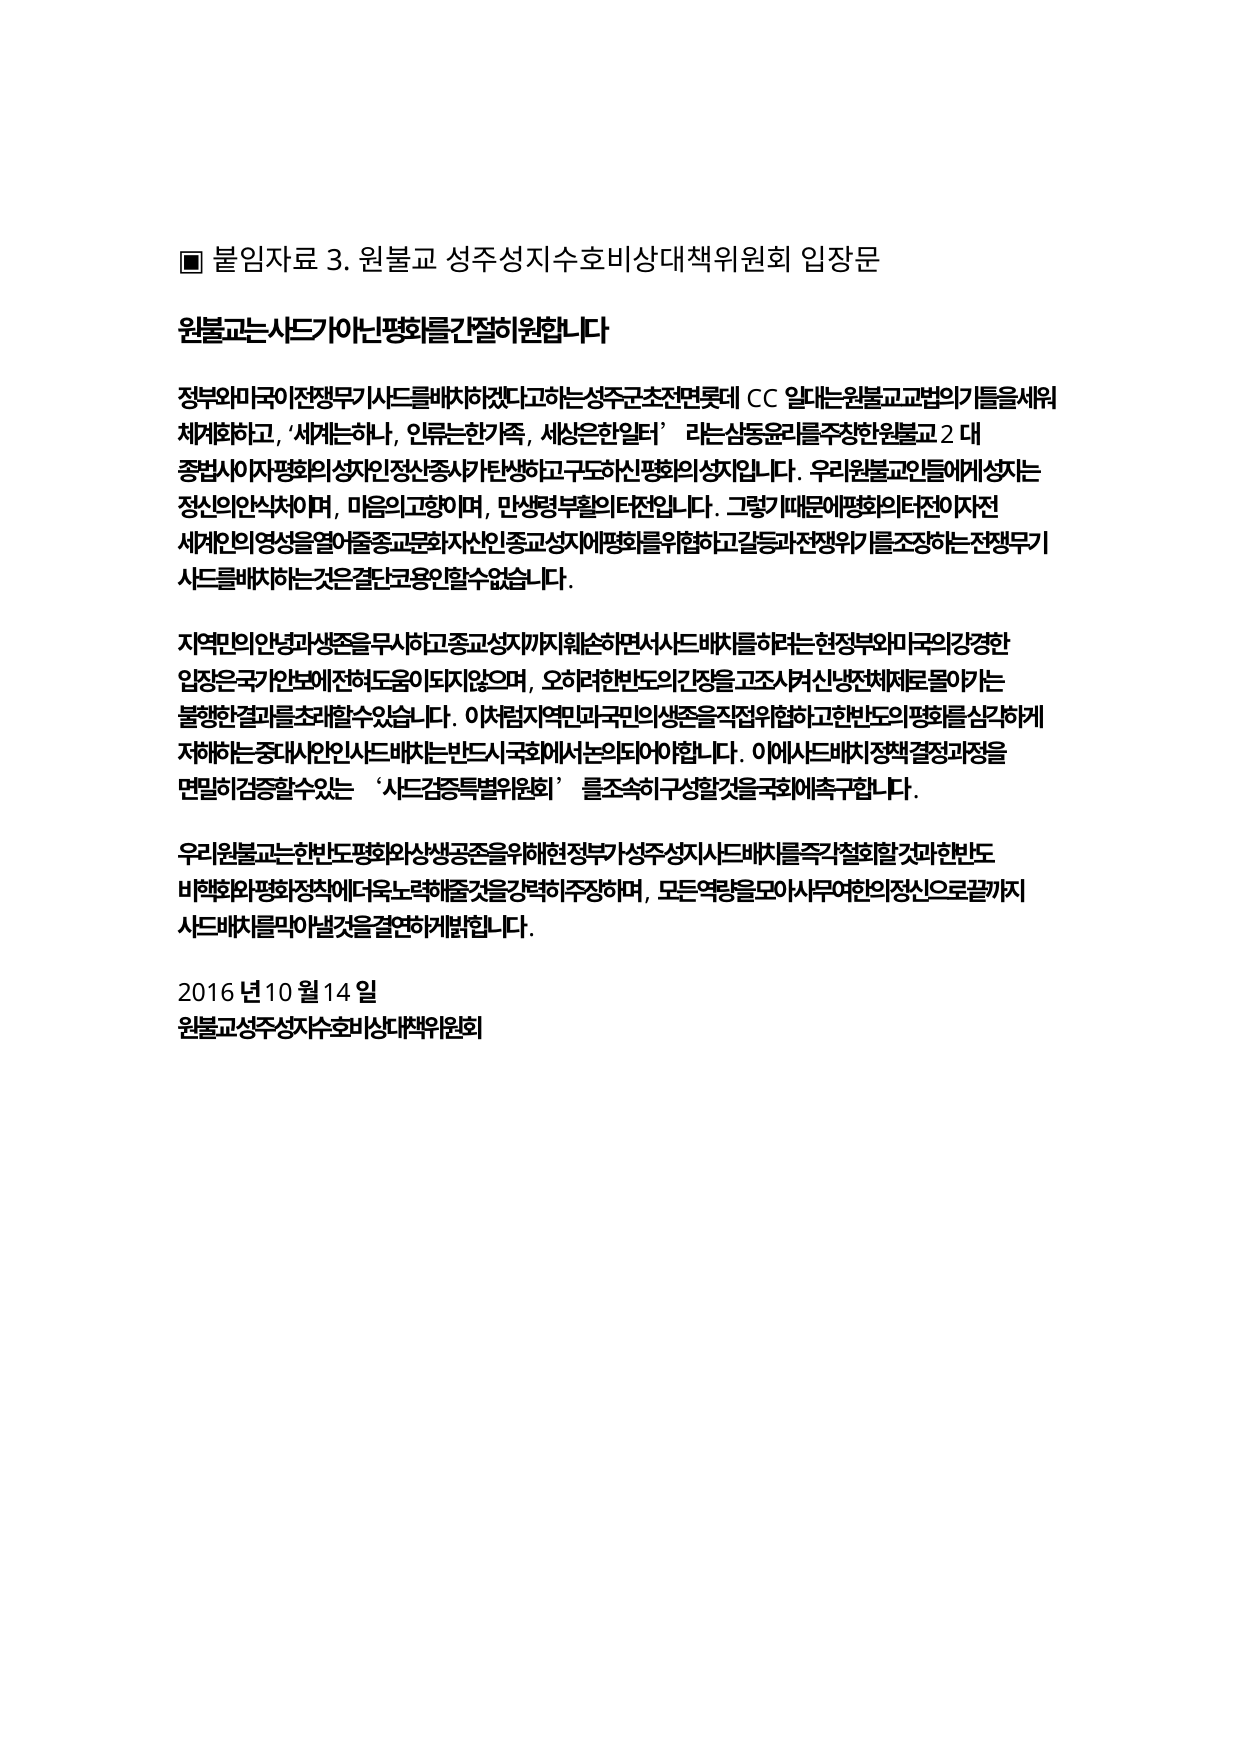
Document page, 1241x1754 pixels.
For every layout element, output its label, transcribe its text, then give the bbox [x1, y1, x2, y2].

text ▣ 붙임자료 3. 원불교 성주성지수호비상대책위원회 입장문 [177, 236, 1063, 279]
text 우리 원불교는 한반도 평화와 상생 공존을 위해 현 정부가 성주 성지 사드 배치를 즉각 철회할 것과 한반도 비핵화와 평화 정착에 더욱 노력해줄 것을 강력히 주장하며, 모든 역량을 모아 사무여한의 정신으로 끝까지 사드 배치를 막아낼 것을 결연하게 밝힙니다. [177, 835, 1063, 943]
text 원불교 성주성지수호비상대책위원회 [177, 1008, 1063, 1045]
text 정부와 미국이 전쟁 무기 사드를 배치하겠다고 하는 성주군 초전면 롯데CC 일대는 원불교 교법의 기틀을 세워 체계화하고, ‘세계는 하나, 인류는 한 가족, 세상은 한 일터’라는 삼동윤리를 주창한 원불교 2대 종법사이자 평화의 성자인 정산 종사가 탄생하고 구도하신 평화의 성지입니다. 우리 원불교인들에게 성지는 정신의 안식처이며, 마음의 고향이며, 만 생령 부활의 터전입니다. 그렇기 때문에 평화의 터전이자 전 세계인의 영성을 열어줄 종교문화 자산인 종교 성지에 평화를 위협하고 갈등과 전쟁 위기를 조장하는 전쟁 무기 사드를 배치하는 것은 결단코 용인할 수 없습니다. [177, 378, 1063, 596]
text 2016년 10월 14일 [177, 972, 1063, 1008]
text 원불교는 사드가 아닌 평화를 간절히 원합니다 [177, 307, 1063, 350]
text 지역민의 안녕과 생존을 무시하고 종교 성지까지 훼손하면서 사드 배치를 하려는 현 정부와 미국의 강경한 입장은 국가안보에 전혀 도움이 되지 않으며, 오히려 한반도의 긴장을 고조시켜 신 냉전체제로 몰아가는 불행한 결과를 초래할 수 있습니다. 이처럼 지역민과 국민의 생존을 직접 위협하고 한반도의 평화를 심각하게 저해하는 중대사안인 사드 배치는 반드시 국회에서 논의되어야 합니다. 이에 사드 배치 정책 결정 과정을 면밀히 검증할 수 있는 ‘사드검증특별위원회’를 조속히 구성할 것을 국회에 촉구합니다. [177, 625, 1063, 806]
